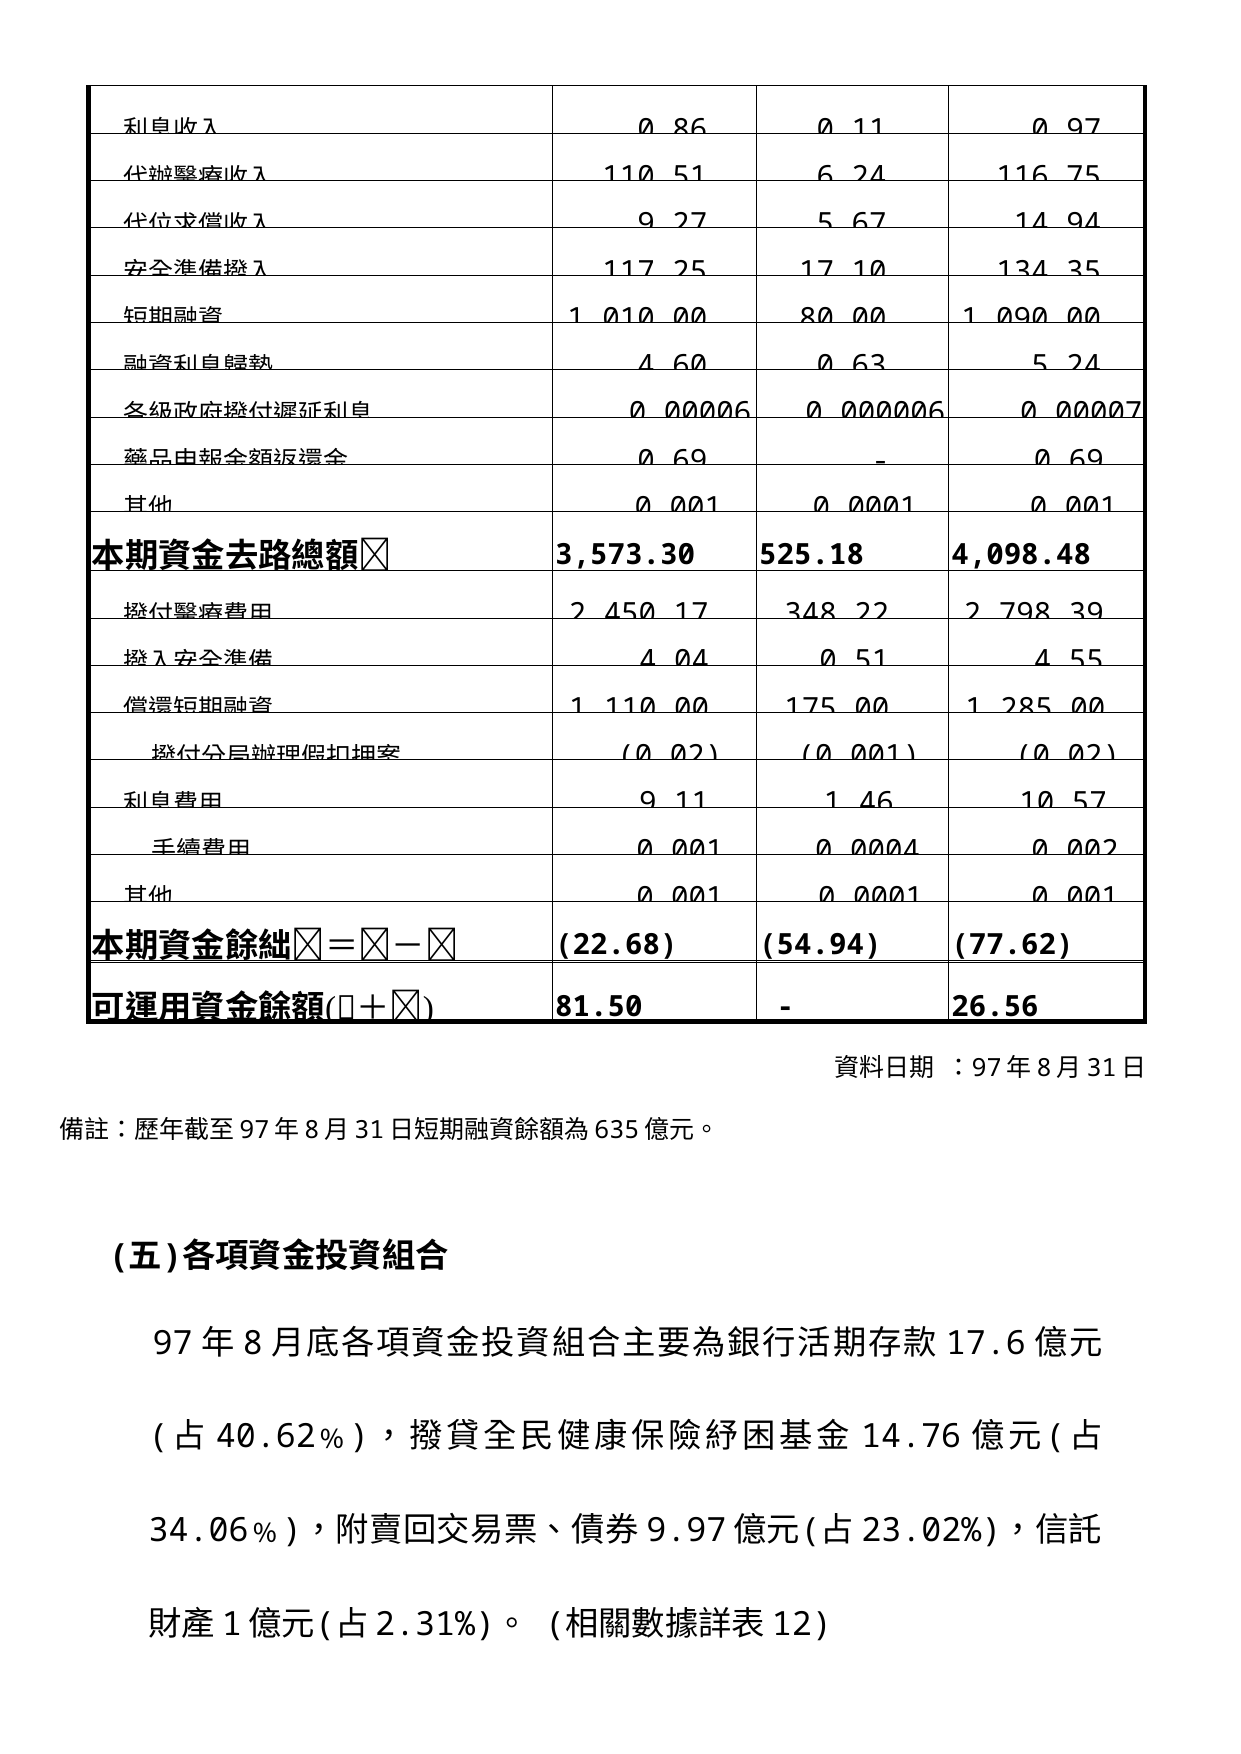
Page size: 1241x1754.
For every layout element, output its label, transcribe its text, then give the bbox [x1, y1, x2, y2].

table_cell 0.001 [553, 855, 756, 901]
text 備註：歷年截至97年8月31日短期融資餘額為635億元。 [59, 1086, 1184, 1149]
table_cell 手續費用 [91, 808, 552, 854]
table_cell 藥品申報金額返還金 [91, 418, 552, 464]
table_cell 10.57 [949, 760, 1143, 807]
table_cell 安全準備撥入 [91, 228, 552, 274]
table_cell 1,010.00 [553, 276, 756, 322]
table_cell 0.00007 [949, 370, 1143, 416]
table_cell 0.11 [757, 86, 948, 133]
table_cell (0.001) [757, 713, 948, 759]
table_cell 利息費用 [91, 760, 552, 807]
table_cell 4.60 [553, 323, 756, 369]
table_cell 本期資金去路總額 [91, 512, 552, 570]
table_cell 525.18 [757, 512, 948, 570]
table_cell 撥入安全準備 [91, 619, 552, 665]
table_cell (77.62) [949, 902, 1143, 960]
table_cell 2,798.39 [949, 571, 1143, 617]
table_cell 116.75 [949, 134, 1143, 180]
table_cell 可運用資金餘額(＋) [91, 963, 552, 1019]
table_cell 14.94 [949, 181, 1143, 227]
table_cell 其他 [91, 465, 552, 511]
table_cell 6.24 [757, 134, 948, 180]
table_cell 0.002 [949, 808, 1143, 854]
table_cell 2,450.17 [553, 571, 756, 617]
table_cell - [757, 418, 948, 464]
table_cell - [757, 963, 948, 1019]
table_cell 80.00 [757, 276, 948, 322]
table_cell 117.25 [553, 228, 756, 274]
table_cell 0.51 [757, 619, 948, 665]
table_cell 1,090.00 [949, 276, 1143, 322]
table_cell (0.02) [553, 713, 756, 759]
table_cell 0.0001 [757, 465, 948, 511]
table_cell 各級政府撥付遲延利息 [91, 370, 552, 416]
table_cell (54.94) [757, 902, 948, 960]
table_cell 0.001 [949, 465, 1143, 511]
table_cell 0.00006 [553, 370, 756, 416]
table_cell 其他 [91, 855, 552, 901]
table_cell 融資利息歸墊 [91, 323, 552, 369]
table_cell 17.10 [757, 228, 948, 274]
table_cell 9.27 [553, 181, 756, 227]
table_cell 短期融資 [91, 276, 552, 322]
table_cell 0.69 [949, 418, 1143, 464]
table_cell 0.000006 [757, 370, 948, 416]
table_cell 0.97 [949, 86, 1143, 133]
table_cell 81.50 [553, 963, 756, 1019]
table_cell 4.55 [949, 619, 1143, 665]
table_cell (0.02) [949, 713, 1143, 759]
table_cell 4,098.48 [949, 512, 1143, 570]
table_cell 撥付醫療費用 [91, 571, 552, 617]
table_cell 償還短期融資 [91, 666, 552, 712]
table_cell 134.35 [949, 228, 1143, 274]
table_cell 0.001 [949, 855, 1143, 901]
table_cell 3,573.30 [553, 512, 756, 570]
text (五)各項資金投資組合 [89, 1211, 1152, 1274]
table_cell 110.51 [553, 134, 756, 180]
table_cell 0.63 [757, 323, 948, 369]
table_cell 26.56 [949, 963, 1143, 1019]
table_cell 5.67 [757, 181, 948, 227]
text 資料日期 ：97年8月31日 [834, 1024, 1184, 1086]
table_cell 0.0001 [757, 855, 948, 901]
table_cell 348.22 [757, 571, 948, 617]
table_cell (22.68) [553, 902, 756, 960]
table_cell 代辦醫療收入 [91, 134, 552, 180]
text 97年8月底各項資金投資組合主要為銀行活期存款17.6億元(占40.62﹪)，撥貸全民健康保險紓困基金14.76億元(占34.06﹪)，附賣回交易票、債券9.97億元(占23.02%)，信託財產1億元(占2.31%)。 (相關數據詳表12) [148, 1298, 1102, 1642]
table_cell 175.00 [757, 666, 948, 712]
table_cell 0.0004 [757, 808, 948, 854]
table_cell 0.86 [553, 86, 756, 133]
table_cell 5.24 [949, 323, 1143, 369]
table_cell 利息收入 [91, 86, 552, 133]
table_cell 0.001 [553, 808, 756, 854]
table_cell 9.11 [553, 760, 756, 807]
table_cell 0.001 [553, 465, 756, 511]
table_cell 4.04 [553, 619, 756, 665]
table_cell 1.46 [757, 760, 948, 807]
table_cell 1,110.00 [553, 666, 756, 712]
table_cell 本期資金餘絀＝－ [91, 902, 552, 960]
table_cell 代位求償收入 [91, 181, 552, 227]
table_cell 1,285.00 [949, 666, 1143, 712]
table_cell 撥付分局辦理假扣押案 [91, 713, 552, 759]
table_cell 0.69 [553, 418, 756, 464]
